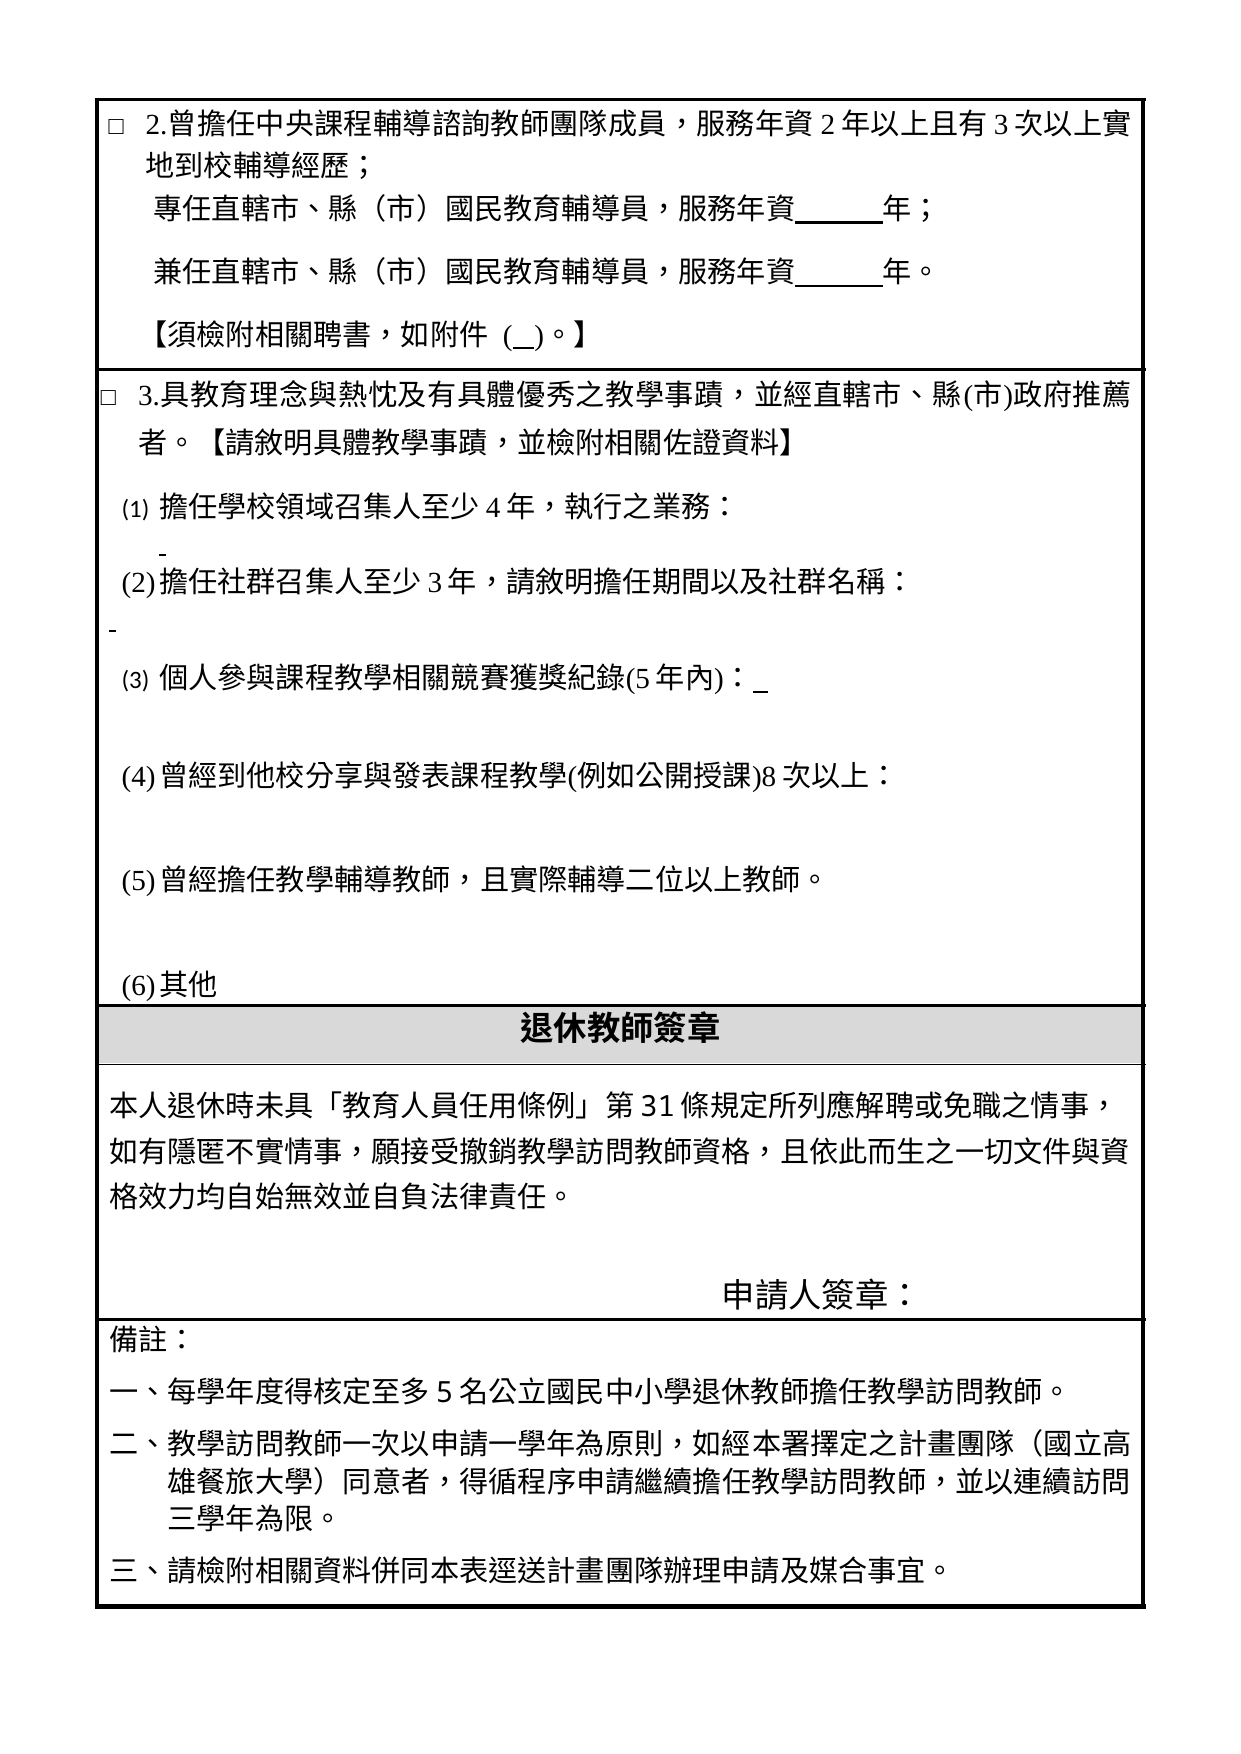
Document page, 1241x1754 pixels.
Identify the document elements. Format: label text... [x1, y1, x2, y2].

table_cell 2.曾擔任中央課程輔導諮詢教師團隊成員，服務年資2年以上且有3次以上實地到校輔導經歷； 專任直轄市、縣（市）國民教育輔導員，服務年資 年； 兼任直轄市、縣（市）國民教育輔導員，服務年資 年。 【須檢附相關聘書，如附件 ( )。】 [99, 101, 1141, 368]
table_cell 本人退休時未具「教育人員任用條例」第31條規定所列應解聘或免職之情事，如有隱匿不實情事，願接受撤銷教學訪問教師資格，且依此而生之一切文件與資格效力均自始無效並自負法律責任。 申請人簽章： [99, 1065, 1141, 1317]
table_cell 退休教師簽章 [99, 1007, 1141, 1063]
table_cell 備註： 一、每學年度得核定至多5名公立國民中小學退休教師擔任教學訪問教師。 二、教學訪問教師一次以申請一學年為原則，如經本署擇定之計畫團隊（國立高雄餐旅大學）同意者，得循程序申請繼續擔任教學訪問教師，並以連續訪問三學年為限。 三、請檢附相關資料併同本表逕送計畫團隊辦理申請及媒合事宜。 [99, 1321, 1141, 1604]
table_cell 3.具教育理念與熱忱及有具體優秀之教學事蹟，並經直轄市、縣(市)政府推薦者。【請敘明具體教學事蹟，並檢附相關佐證資料】 擔任學校領域召集人至少4年，執行之業務： 擔任社群召集人至少3年，請敘明擔任期間以及社群名稱： 個人參與課程教學相關競賽獲獎紀錄(5年內)： 曾經到他校分享與發表課程教學(例如公開授課)8次以上： 曾經擔任教學輔導教師，且實際輔導二位以上教師。 其他 [99, 371, 1141, 1004]
